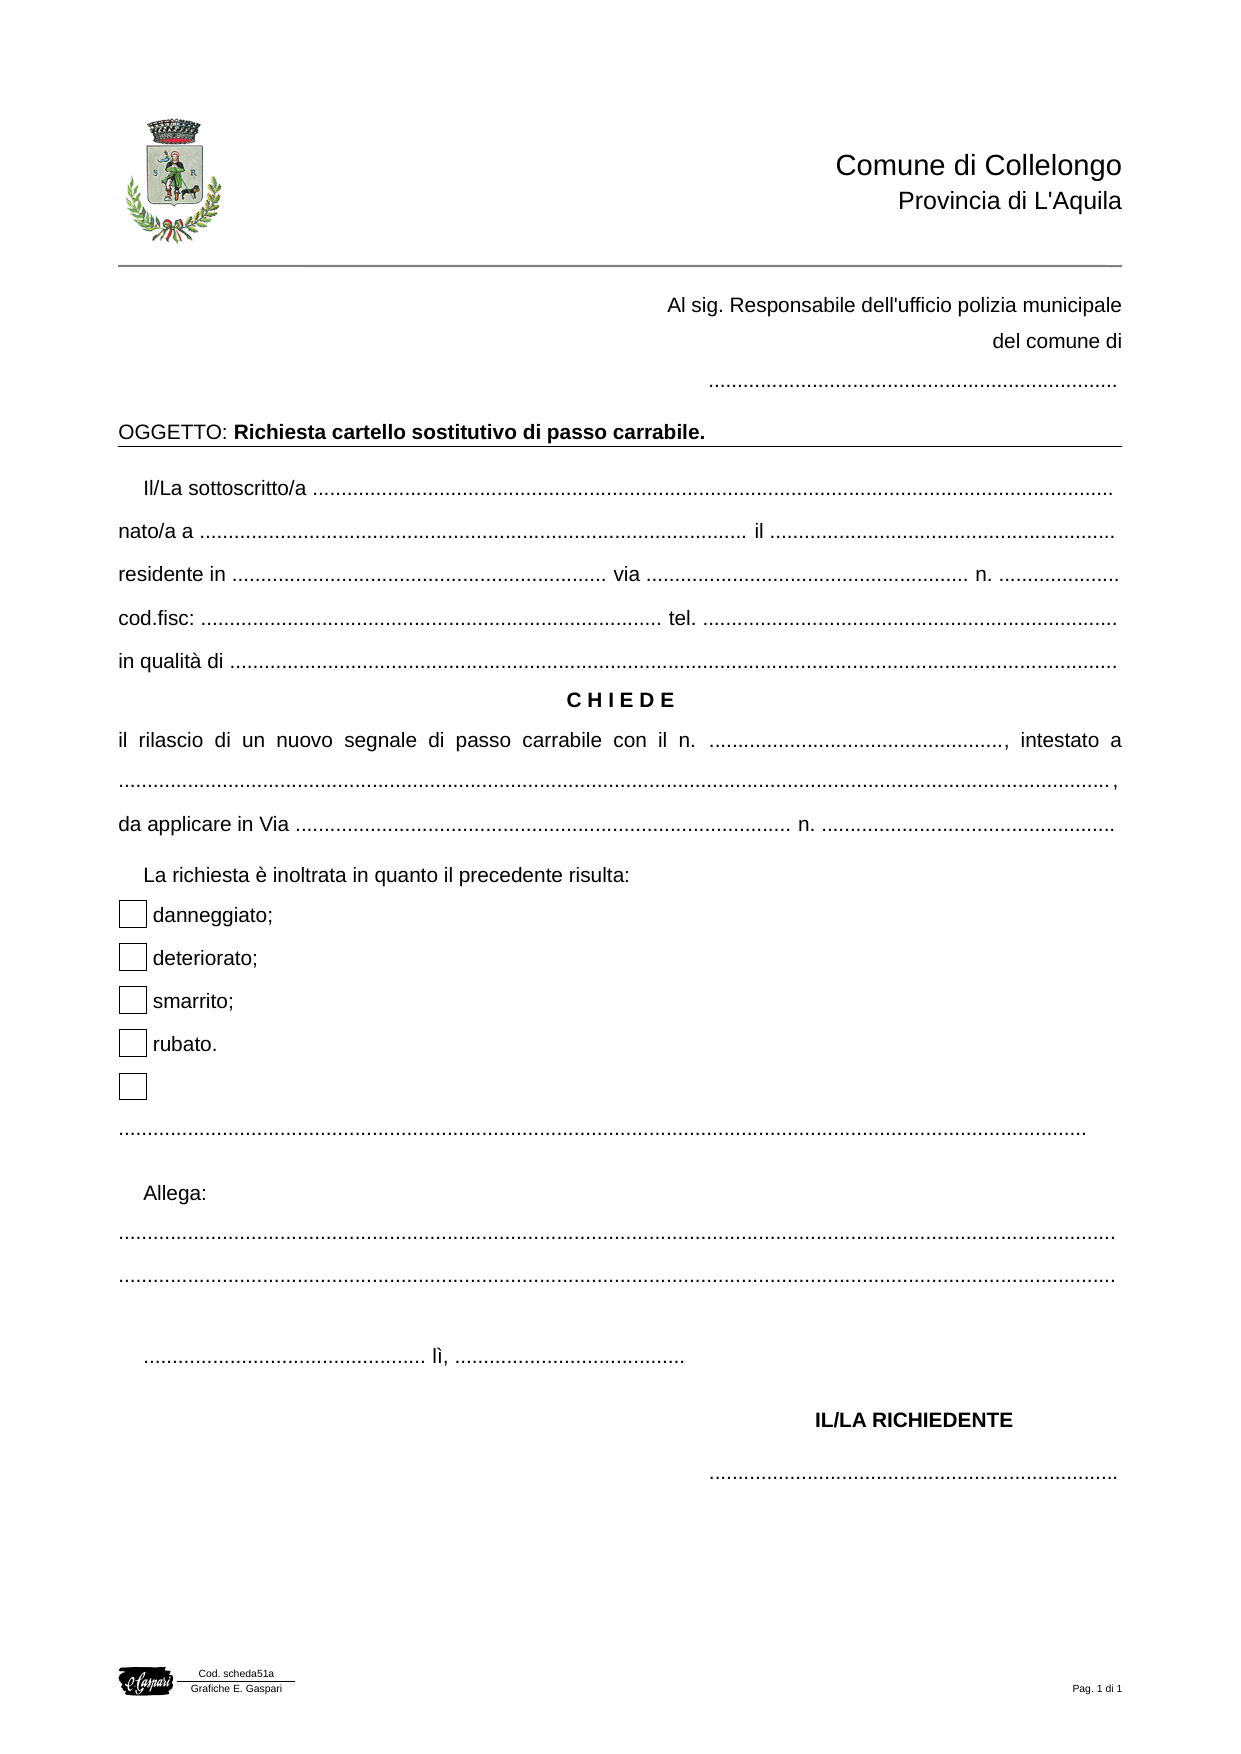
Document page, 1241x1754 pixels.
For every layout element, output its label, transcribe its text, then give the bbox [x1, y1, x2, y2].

text ............................................................................................................................................................................. [118, 1259, 1122, 1288]
text Provincia di L'Aquila [224, 186, 1122, 215]
text danneggiato; [118, 899, 1122, 928]
text il rilascio di un nuovo segnale di passo carrabile con il n. ..................................................., intestato a ............................................................................................................................................................................, [118, 724, 1122, 793]
picture [122, 117, 224, 248]
text smarrito; [118, 985, 1122, 1014]
text da applicare in Via ...................................................................................... n. ................................................... [118, 808, 1122, 836]
text IL/LA RICHIEDENTE [706, 1408, 1122, 1432]
text C H I E D E [118, 688, 1122, 712]
text in qualità di .......................................................................................................................................................... [118, 645, 1122, 673]
text ....................................................................... [706, 1456, 1122, 1485]
text ........................................................................................................................................................................ [118, 1072, 1122, 1141]
text Allega: [118, 1181, 1122, 1204]
picture [118, 1666, 174, 1696]
text ....................................................................... [708, 364, 1122, 393]
text rubato. [118, 1028, 1122, 1057]
text Il/La sottoscritto/a ........................................................................................................................................... [118, 472, 1122, 501]
text deteriorato; [118, 942, 1122, 971]
text cod.fisc: ................................................................................ tel. ........................................................................ [118, 602, 1122, 630]
text La richiesta è inoltrata in quanto il precedente risulta: [118, 863, 1122, 887]
text residente in ................................................................. via ........................................................ n. ..................... [118, 558, 1122, 587]
text OGGETTO: Richiesta cartello sostitutivo di passo carrabile. [118, 420, 1122, 446]
text nato/a a ............................................................................................... il ............................................................ [118, 515, 1122, 544]
text ............................................................................................................................................................................. [118, 1216, 1122, 1245]
text Al sig. Responsabile dell'ufficio polizia municipale del comune di [531, 293, 1122, 352]
text ................................................. lì, ........................................ [143, 1340, 1122, 1369]
text Comune di Collelongo [224, 148, 1122, 181]
